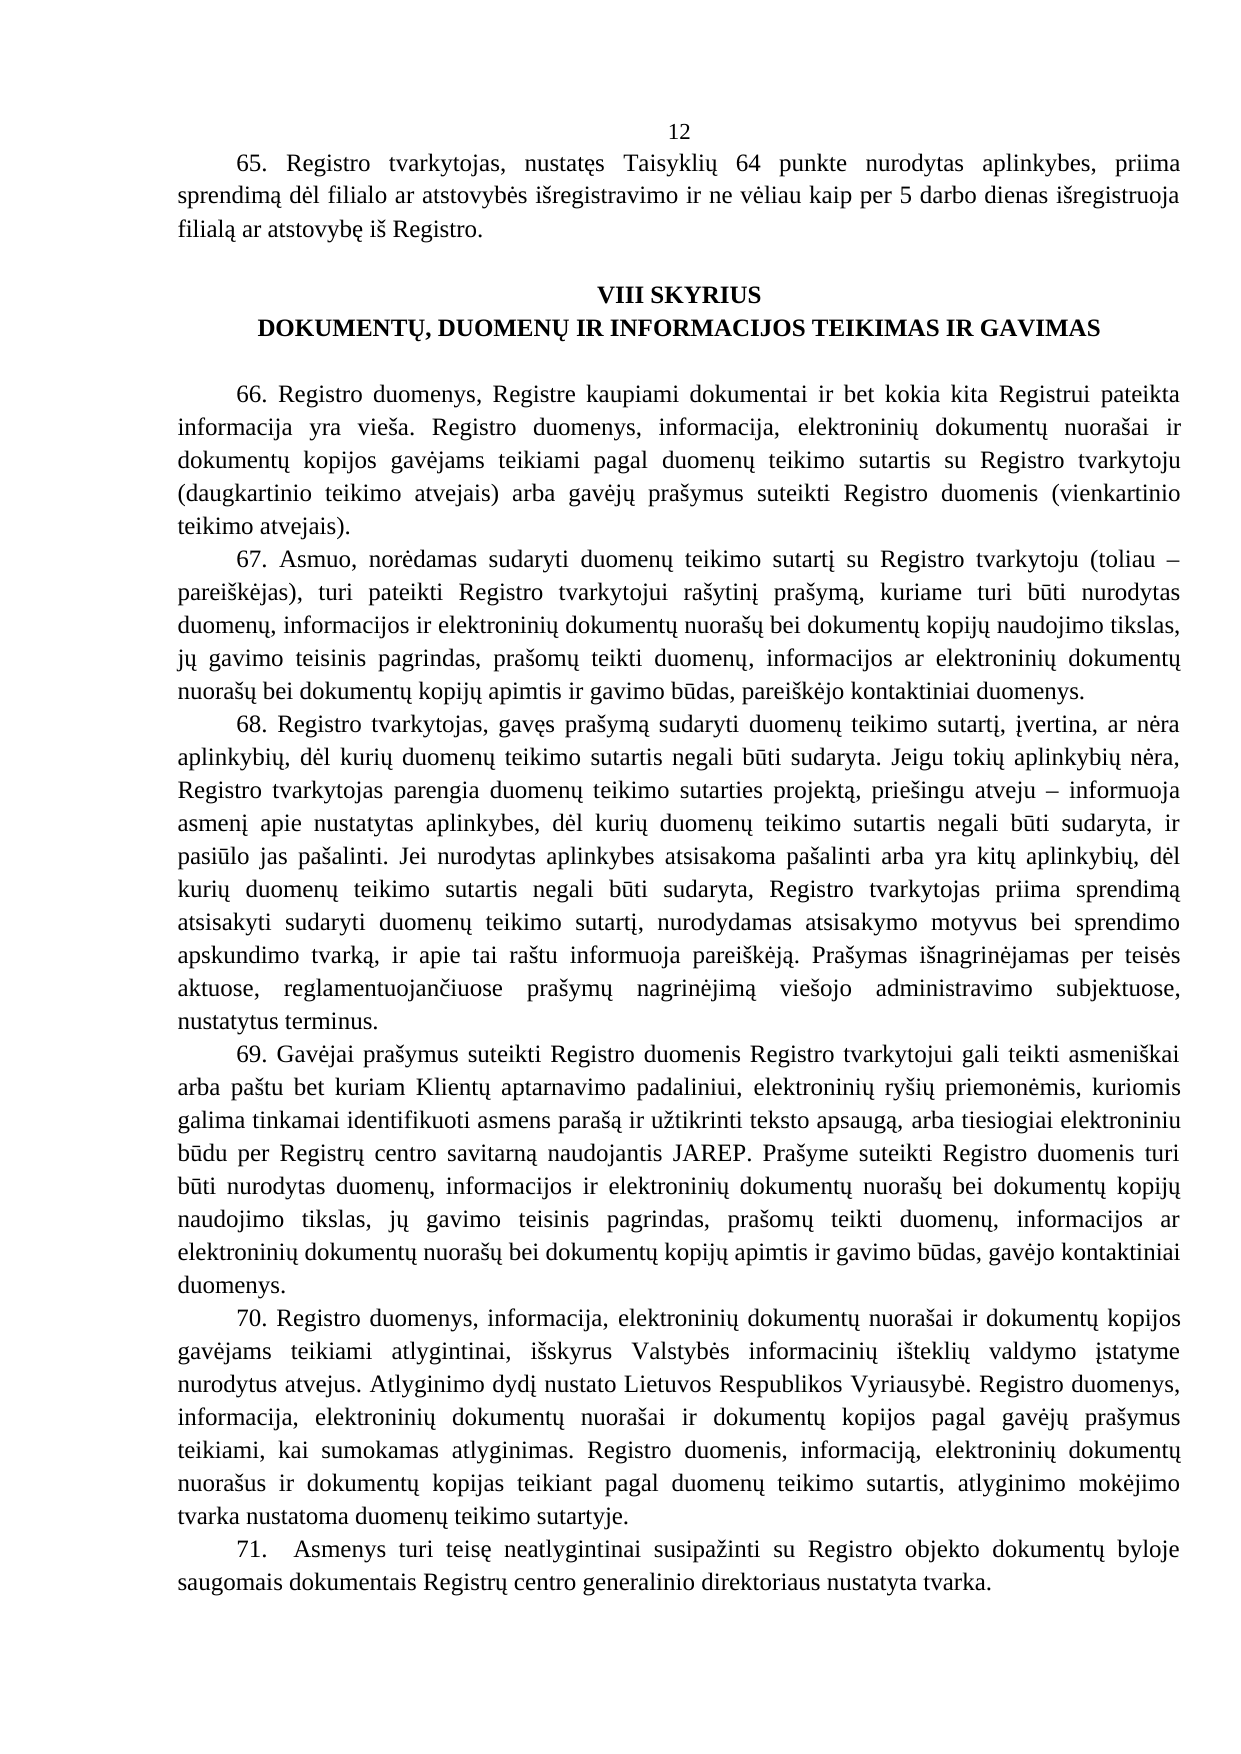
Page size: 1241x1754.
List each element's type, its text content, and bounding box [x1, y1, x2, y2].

text DOKUMENTŲ, Duomenų ir informacijos TEIKIMAS IR GAVIMAS [177, 313, 1181, 341]
text VIII SKYRIUS [177, 280, 1181, 308]
text 71. Asmenys turi teisę neatlygintinai susipažinti su Registro objekto dokumentų byloje saugomais dokumentais Registrų centro generalinio direktoriaus nustatyta tvarka. [177, 1534, 1181, 1596]
text 70. Registro duomenys, informacija, elektroninių dokumentų nuorašai ir dokumentų kopijos gavėjams teikiami atlygintinai, išskyrus Valstybės informacinių išteklių valdymo įstatyme nurodytus atvejus. Atlyginimo dydį nustato Lietuvos Respublikos Vyriausybė. Registro duomenys, informacija, elektroninių dokumentų nuorašai ir dokumentų kopijos pagal gavėjų prašymus teikiami, kai sumokamas atlyginimas. Registro duomenis, informaciją, elektroninių dokumentų nuorašus ir dokumentų kopijas teikiant pagal duomenų teikimo sutartis, atlyginimo mokėjimo tvarka nustatoma duomenų teikimo sutartyje. [177, 1303, 1181, 1530]
text 68. Registro tvarkytojas, gavęs prašymą sudaryti duomenų teikimo sutartį, įvertina, ar nėra aplinkybių, dėl kurių duomenų teikimo sutartis negali būti sudaryta. Jeigu tokių aplinkybių nėra, Registro tvarkytojas parengia duomenų teikimo sutarties projektą, priešingu atveju – informuoja asmenį apie nustatytas aplinkybes, dėl kurių duomenų teikimo sutartis negali būti sudaryta, ir pasiūlo jas pašalinti. Jei nurodytas aplinkybes atsisakoma pašalinti arba yra kitų aplinkybių, dėl kurių duomenų teikimo sutartis negali būti sudaryta, Registro tvarkytojas priima sprendimą atsisakyti sudaryti duomenų teikimo sutartį, nurodydamas atsisakymo motyvus bei sprendimo apskundimo tvarką, ir apie tai raštu informuoja pareiškėją. Prašymas išnagrinėjamas per teisės aktuose, reglamentuojančiuose prašymų nagrinėjimą viešojo administravimo subjektuose, nustatytus terminus. [177, 709, 1181, 1035]
text 67. Asmuo, norėdamas sudaryti duomenų teikimo sutartį su Registro tvarkytoju (toliau – pareiškėjas), turi pateikti Registro tvarkytojui rašytinį prašymą, kuriame turi būti nurodytas duomenų, informacijos ir elektroninių dokumentų nuorašų bei dokumentų kopijų naudojimo tikslas, jų gavimo teisinis pagrindas, prašomų teikti duomenų, informacijos ar elektroninių dokumentų nuorašų bei dokumentų kopijų apimtis ir gavimo būdas, pareiškėjo kontaktiniai duomenys. [177, 544, 1181, 705]
text 65. Registro tvarkytojas, nustatęs Taisyklių 64 punkte nurodytas aplinkybes, priima sprendimą dėl filialo ar atstovybės išregistravimo ir ne vėliau kaip per 5 darbo dienas išregistruoja filialą ar atstovybę iš Registro. [177, 148, 1181, 242]
text 69. Gavėjai prašymus suteikti Registro duomenis Registro tvarkytojui gali teikti asmeniškai arba paštu bet kuriam Klientų aptarnavimo padaliniui, elektroninių ryšių priemonėmis, kuriomis galima tinkamai identifikuoti asmens parašą ir užtikrinti teksto apsaugą, arba tiesiogiai elektroniniu būdu per Registrų centro savitarną naudojantis JAREP. Prašyme suteikti Registro duomenis turi būti nurodytas duomenų, informacijos ir elektroninių dokumentų nuorašų bei dokumentų kopijų naudojimo tikslas, jų gavimo teisinis pagrindas, prašomų teikti duomenų, informacijos ar elektroninių dokumentų nuorašų bei dokumentų kopijų apimtis ir gavimo būdas, gavėjo kontaktiniai duomenys. [177, 1039, 1181, 1299]
text 66. Registro duomenys, Registre kaupiami dokumentai ir bet kokia kita Registrui pateikta informacija yra vieša. Registro duomenys, informacija, elektroninių dokumentų nuorašai ir dokumentų kopijos gavėjams teikiami pagal duomenų teikimo sutartis su Registro tvarkytoju (daugkartinio teikimo atvejais) arba gavėjų prašymus suteikti Registro duomenis (vienkartinio teikimo atvejais). [177, 379, 1181, 539]
